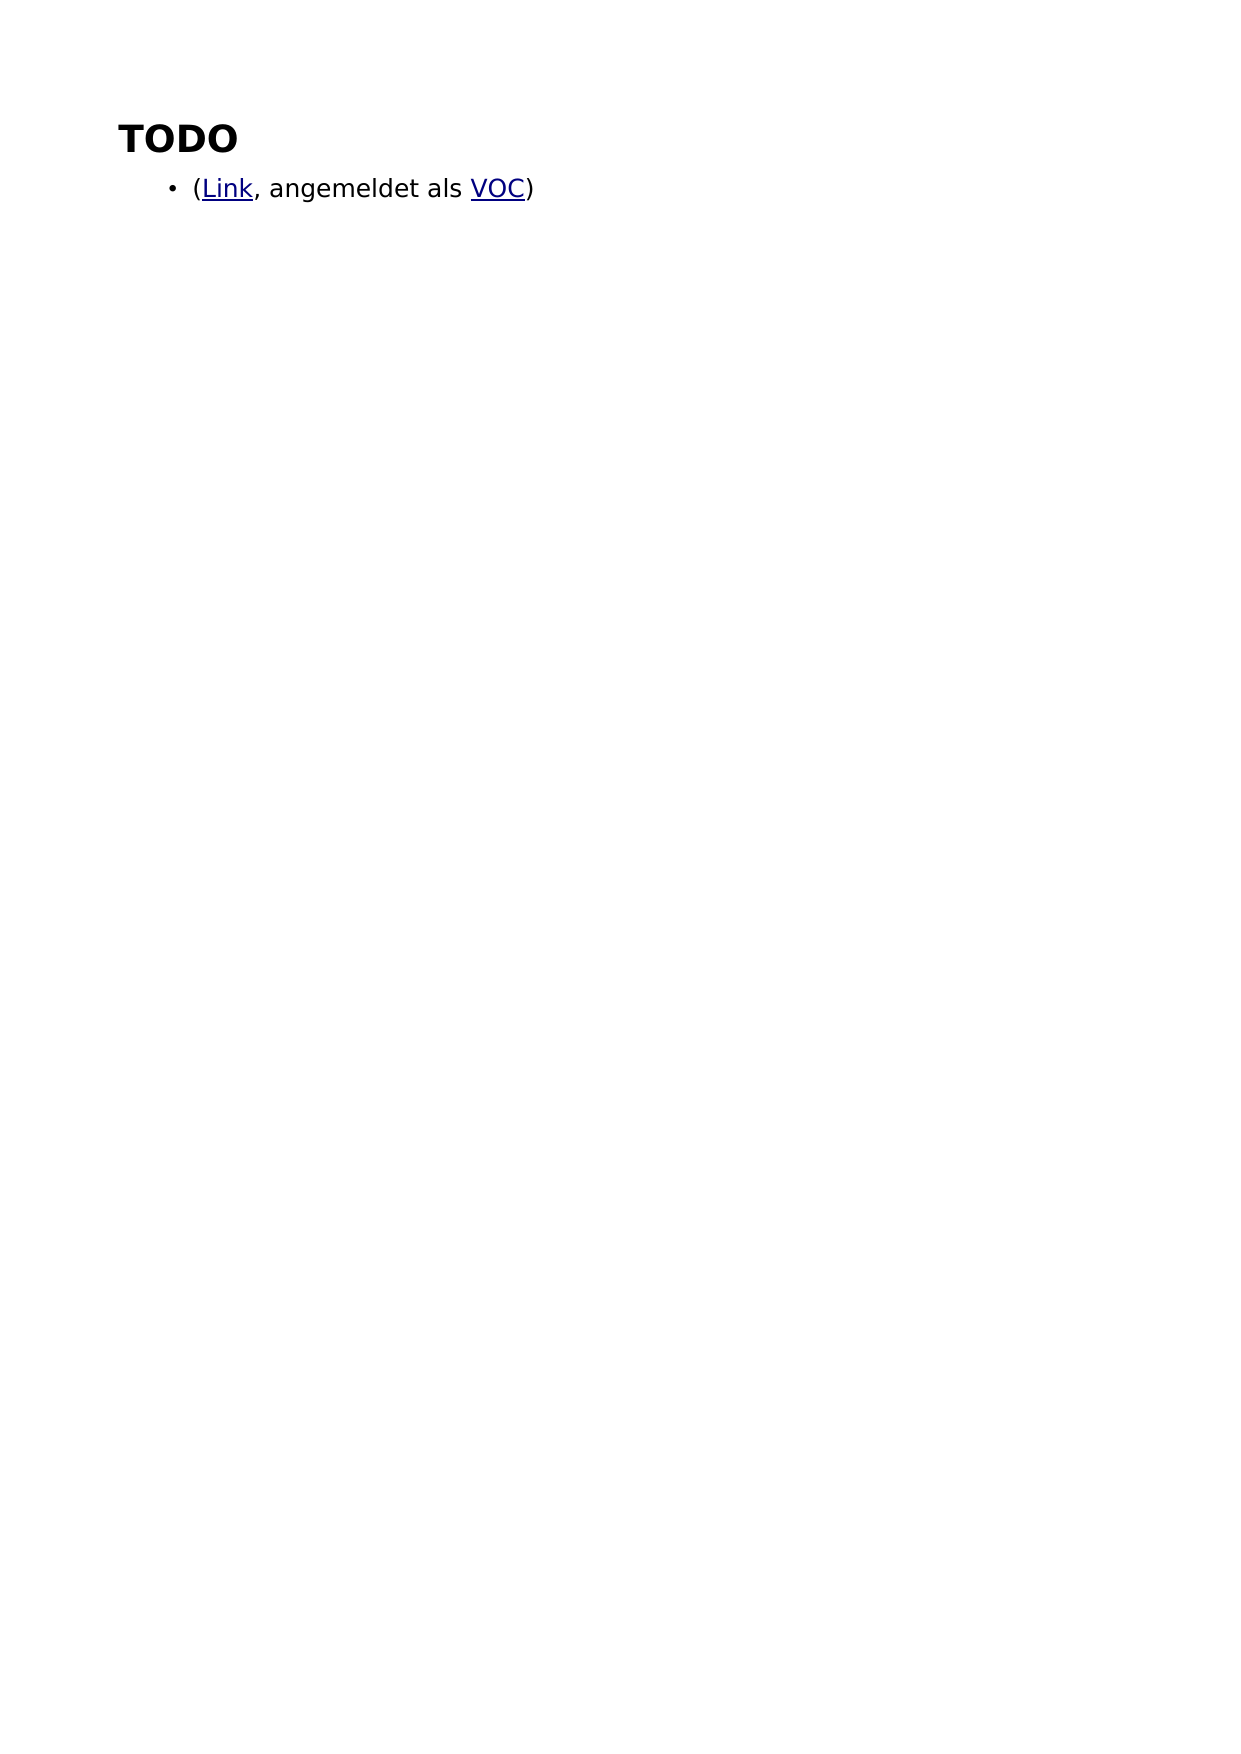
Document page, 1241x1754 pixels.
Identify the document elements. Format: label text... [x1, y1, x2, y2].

list (Link, angemeldet als VOC) [177, 174, 1122, 203]
subtitle TODO [118, 118, 1122, 162]
